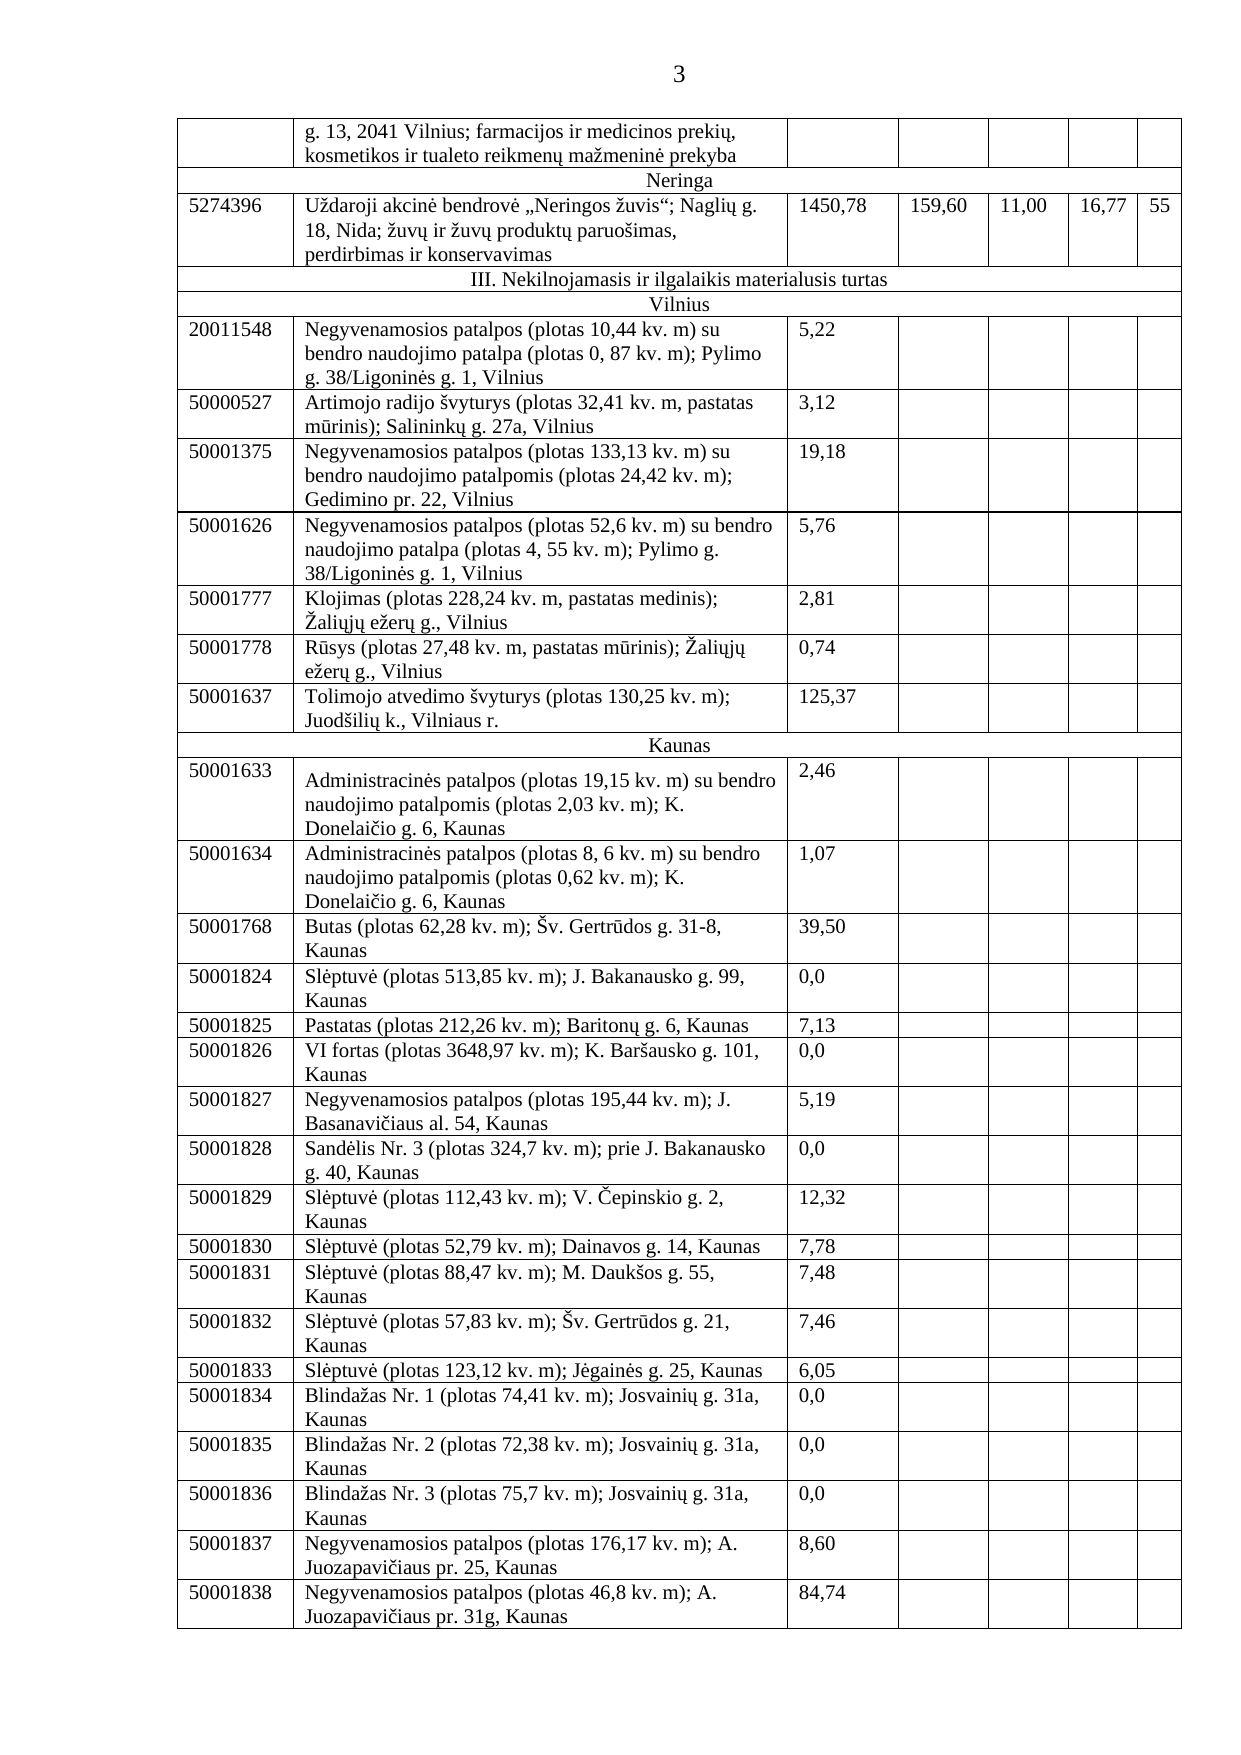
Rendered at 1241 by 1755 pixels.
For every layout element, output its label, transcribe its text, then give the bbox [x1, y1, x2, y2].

table_cell Negyvenamosios patalpos (plotas 133,13 kv. m) su bendro naudojimo patalpomis (plotas 24,42 kv. m); Gedimino pr. 22, Vilnius [294, 439, 787, 511]
table_cell Neringa [178, 168, 1181, 192]
table_cell 50001837 [178, 1531, 293, 1579]
table_cell [899, 1038, 988, 1086]
table_cell [899, 439, 988, 511]
table_cell 0,0 [788, 1481, 898, 1529]
table_cell 3,12 [788, 390, 898, 438]
table_cell [1138, 513, 1181, 585]
table_cell [1138, 758, 1181, 840]
table_cell Slėptuvė (plotas 123,12 kv. m); Jėgainės g. 25, Kaunas [294, 1358, 787, 1382]
table_cell 12,32 [788, 1185, 898, 1233]
table_cell Slėptuvė (plotas 513,85 kv. m); J. Bakanausko g. 99, Kaunas [294, 964, 787, 1012]
table_cell 39,50 [788, 914, 898, 962]
table_cell [989, 1309, 1068, 1357]
table_cell 84,74 [788, 1580, 898, 1628]
table_cell [1138, 1358, 1181, 1382]
table_cell [989, 1383, 1068, 1431]
table_cell [899, 390, 988, 438]
table_cell [1069, 317, 1137, 389]
table_cell [899, 1260, 988, 1308]
table_cell [1138, 1481, 1181, 1529]
table_cell Negyvenamosios patalpos (plotas 176,17 kv. m); A. Juozapavičiaus pr. 25, Kaunas [294, 1531, 787, 1579]
table_cell 50001777 [178, 586, 293, 634]
table_cell [1069, 390, 1137, 438]
table_cell 1,07 [788, 841, 898, 913]
table_cell [1069, 914, 1137, 962]
table_cell [899, 586, 988, 634]
table_cell 55 [1138, 194, 1181, 266]
table_cell Pastatas (plotas 212,26 kv. m); Baritonų g. 6, Kaunas [294, 1013, 787, 1037]
table_cell [899, 1432, 988, 1480]
table_cell 50001829 [178, 1185, 293, 1233]
table_cell [989, 586, 1068, 634]
table_cell [1138, 914, 1181, 962]
table_cell [989, 1235, 1068, 1258]
table_cell [989, 1481, 1068, 1529]
table_cell [1069, 1185, 1137, 1233]
table_cell [899, 1383, 988, 1431]
table_cell [1069, 1038, 1137, 1086]
table_cell [989, 758, 1068, 840]
table_cell 0,0 [788, 1383, 898, 1431]
table_cell [989, 1185, 1068, 1233]
table_cell [989, 1260, 1068, 1308]
table_cell [1138, 119, 1181, 167]
table_cell VI fortas (plotas 3648,97 kv. m); K. Baršausko g. 101, Kaunas [294, 1038, 787, 1086]
table_cell 159,60 [899, 194, 988, 266]
table_cell 50001831 [178, 1260, 293, 1308]
table_cell 7,13 [788, 1013, 898, 1037]
table_cell 50001375 [178, 439, 293, 511]
table_cell [1138, 1013, 1181, 1037]
table_cell [1069, 1383, 1137, 1431]
table_cell 5,22 [788, 317, 898, 389]
table_cell [989, 439, 1068, 511]
table_cell [1069, 1087, 1137, 1135]
table_cell [1138, 1383, 1181, 1431]
table_cell g. 13, 2041 Vilnius; farmacijos ir medicinos prekių, kosmetikos ir tualeto reikmenų mažmeninė prekyba [294, 119, 787, 167]
table_cell 50000527 [178, 390, 293, 438]
table_cell Slėptuvė (plotas 88,47 kv. m); M. Daukšos g. 55, Kaunas [294, 1260, 787, 1308]
table_cell Slėptuvė (plotas 112,43 kv. m); V. Čepinskio g. 2, Kaunas [294, 1185, 787, 1233]
table_cell [1138, 841, 1181, 913]
table_cell Blindažas Nr. 3 (plotas 75,7 kv. m); Josvainių g. 31a, Kaunas [294, 1481, 787, 1529]
table_cell 50001833 [178, 1358, 293, 1382]
table_cell [899, 914, 988, 962]
table_cell 11,00 [989, 194, 1068, 266]
table_cell [899, 684, 988, 732]
table_cell Slėptuvė (plotas 57,83 kv. m); Šv. Gertrūdos g. 21, Kaunas [294, 1309, 787, 1357]
table_cell [899, 1013, 988, 1037]
table_cell Kaunas [178, 733, 1181, 757]
table_cell 2,81 [788, 586, 898, 634]
table_cell [1138, 1580, 1181, 1628]
table_cell 50001838 [178, 1580, 293, 1628]
table_cell [899, 635, 988, 683]
table_cell [989, 684, 1068, 732]
table_cell [989, 914, 1068, 962]
table_cell [1138, 1260, 1181, 1308]
table_cell 50001828 [178, 1136, 293, 1184]
table_cell 20011548 [178, 317, 293, 389]
table_cell Blindažas Nr. 2 (plotas 72,38 kv. m); Josvainių g. 31a, Kaunas [294, 1432, 787, 1480]
table_cell Vilnius [178, 292, 1181, 316]
table_cell [1069, 1235, 1137, 1258]
table_cell [1069, 1481, 1137, 1529]
table_cell [1069, 119, 1137, 167]
table_cell Rūsys (plotas 27,48 kv. m, pastatas mūrinis); Žaliųjų ežerų g., Vilnius [294, 635, 787, 683]
table_cell [1138, 1185, 1181, 1233]
table_cell [989, 841, 1068, 913]
table_cell [989, 317, 1068, 389]
table_cell [1069, 1531, 1137, 1579]
table_cell [1138, 635, 1181, 683]
table_cell [899, 513, 988, 585]
table_cell Negyvenamosios patalpos (plotas 195,44 kv. m); J. Basanavičiaus al. 54, Kaunas [294, 1087, 787, 1135]
table_cell 0,0 [788, 1136, 898, 1184]
table_cell 50001826 [178, 1038, 293, 1086]
table_cell [899, 758, 988, 840]
table_cell [1069, 684, 1137, 732]
table_cell [1138, 964, 1181, 1012]
table_cell Blindažas Nr. 1 (plotas 74,41 kv. m); Josvainių g. 31a, Kaunas [294, 1383, 787, 1431]
table_cell 50001634 [178, 841, 293, 913]
table_cell [899, 1309, 988, 1357]
table_cell [1138, 684, 1181, 732]
table_cell [1069, 1358, 1137, 1382]
table_cell [989, 1038, 1068, 1086]
table_cell 50001825 [178, 1013, 293, 1037]
table_cell Butas (plotas 62,28 kv. m); Šv. Gertrūdos g. 31-8, Kaunas [294, 914, 787, 962]
table_cell 50001626 [178, 513, 293, 585]
table_cell [899, 1136, 988, 1184]
table_cell 7,78 [788, 1235, 898, 1258]
table_cell [989, 964, 1068, 1012]
table_cell [1069, 1309, 1137, 1357]
table_cell 0,0 [788, 1038, 898, 1086]
table_cell 19,18 [788, 439, 898, 511]
table_cell [899, 964, 988, 1012]
table_cell [1138, 317, 1181, 389]
table_cell [989, 1013, 1068, 1037]
table_cell Negyvenamosios patalpos (plotas 46,8 kv. m); A. Juozapavičiaus pr. 31g, Kaunas [294, 1580, 787, 1628]
table_cell [989, 119, 1068, 167]
table_cell [1069, 586, 1137, 634]
table_cell [1138, 1531, 1181, 1579]
table_cell 5,19 [788, 1087, 898, 1135]
table_cell Sandėlis Nr. 3 (plotas 324,7 kv. m); prie J. Bakanausko g. 40, Kaunas [294, 1136, 787, 1184]
table_cell [1138, 1309, 1181, 1357]
table_cell 7,46 [788, 1309, 898, 1357]
table_cell Uždaroji akcinė bendrovė „Neringos žuvis“; Naglių g. 18, Nida; žuvų ir žuvų produktų paruošimas, perdirbimas ir konservavimas [294, 194, 787, 266]
table_cell [1069, 758, 1137, 840]
table_cell Tolimojo atvedimo švyturys (plotas 130,25 kv. m); Juodšilių k., Vilniaus r. [294, 684, 787, 732]
table_cell [1069, 964, 1137, 1012]
table_cell [899, 1358, 988, 1382]
table_cell [989, 1358, 1068, 1382]
table_cell [899, 317, 988, 389]
table_cell [1069, 1432, 1137, 1480]
table_cell 50001836 [178, 1481, 293, 1529]
table_cell [989, 513, 1068, 585]
table_cell 50001827 [178, 1087, 293, 1135]
table_cell 50001768 [178, 914, 293, 962]
table_cell 125,37 [788, 684, 898, 732]
table_cell 50001778 [178, 635, 293, 683]
table_cell [1138, 586, 1181, 634]
table_cell [1138, 1235, 1181, 1258]
table_cell [989, 635, 1068, 683]
table_cell III. Nekilnojamasis ir ilgalaikis materialusis turtas [178, 267, 1181, 291]
table_cell Negyvenamosios patalpos (plotas 52,6 kv. m) su bendro naudojimo patalpa (plotas 4, 55 kv. m); Pylimo g. 38/Ligoninės g. 1, Vilnius [294, 513, 787, 585]
table_cell 50001835 [178, 1432, 293, 1480]
table_cell [989, 1531, 1068, 1579]
table_cell [1069, 1136, 1137, 1184]
table_cell 5274396 [178, 194, 293, 266]
table_cell Administracinės patalpos (plotas 8, 6 kv. m) su bendro naudojimo patalpomis (plotas 0,62 kv. m); K. Donelaičio g. 6, Kaunas [294, 841, 787, 913]
table_cell [1138, 1087, 1181, 1135]
table_cell [989, 1087, 1068, 1135]
table_cell Artimojo radijo švyturys (plotas 32,41 kv. m, pastatas mūrinis); Salininkų g. 27a, Vilnius [294, 390, 787, 438]
table_cell 8,60 [788, 1531, 898, 1579]
table_cell 7,48 [788, 1260, 898, 1308]
table_cell [989, 1580, 1068, 1628]
table_cell 50001824 [178, 964, 293, 1012]
table_cell [899, 1580, 988, 1628]
table_cell [1138, 439, 1181, 511]
table_cell [899, 119, 988, 167]
table_cell Administracinės patalpos (plotas 19,15 kv. m) su bendro naudojimo patalpomis (plotas 2,03 kv. m); K. Donelaičio g. 6, Kaunas [294, 758, 787, 840]
table_cell [1138, 1136, 1181, 1184]
table_cell [1138, 1038, 1181, 1086]
table_cell 50001834 [178, 1383, 293, 1431]
table_cell 50001633 [178, 758, 293, 840]
table_cell [1069, 635, 1137, 683]
table_cell 2,46 [788, 758, 898, 840]
table_cell 50001830 [178, 1235, 293, 1258]
table_cell [1069, 1260, 1137, 1308]
table_cell 5,76 [788, 513, 898, 585]
table_cell [989, 390, 1068, 438]
table_cell [178, 119, 293, 167]
table_cell 1450,78 [788, 194, 898, 266]
table_cell [1069, 1013, 1137, 1037]
table_cell Negyvenamosios patalpos (plotas 10,44 kv. m) su bendro naudojimo patalpa (plotas 0, 87 kv. m); Pylimo g. 38/Ligoninės g. 1, Vilnius [294, 317, 787, 389]
table_cell Slėptuvė (plotas 52,79 kv. m); Dainavos g. 14, Kaunas [294, 1235, 787, 1258]
table_cell [1069, 513, 1137, 585]
table_cell [788, 119, 898, 167]
table_cell 0,0 [788, 964, 898, 1012]
table_cell Klojimas (plotas 228,24 kv. m, pastatas medinis); Žaliųjų ežerų g., Vilnius [294, 586, 787, 634]
table_cell [989, 1136, 1068, 1184]
table_cell 50001832 [178, 1309, 293, 1357]
table_cell [899, 1531, 988, 1579]
table_cell [1069, 1580, 1137, 1628]
table_cell 50001637 [178, 684, 293, 732]
table_cell [1138, 390, 1181, 438]
table_cell [1069, 841, 1137, 913]
table_cell 16,77 [1069, 194, 1137, 266]
table_cell [989, 1432, 1068, 1480]
table_cell [899, 1235, 988, 1258]
table_cell [899, 841, 988, 913]
table_cell [1069, 439, 1137, 511]
table_cell [1138, 1432, 1181, 1480]
table_cell [899, 1087, 988, 1135]
table_cell [899, 1185, 988, 1233]
table_cell [899, 1481, 988, 1529]
table_cell 0,74 [788, 635, 898, 683]
table_cell 6,05 [788, 1358, 898, 1382]
table_cell 0,0 [788, 1432, 898, 1480]
